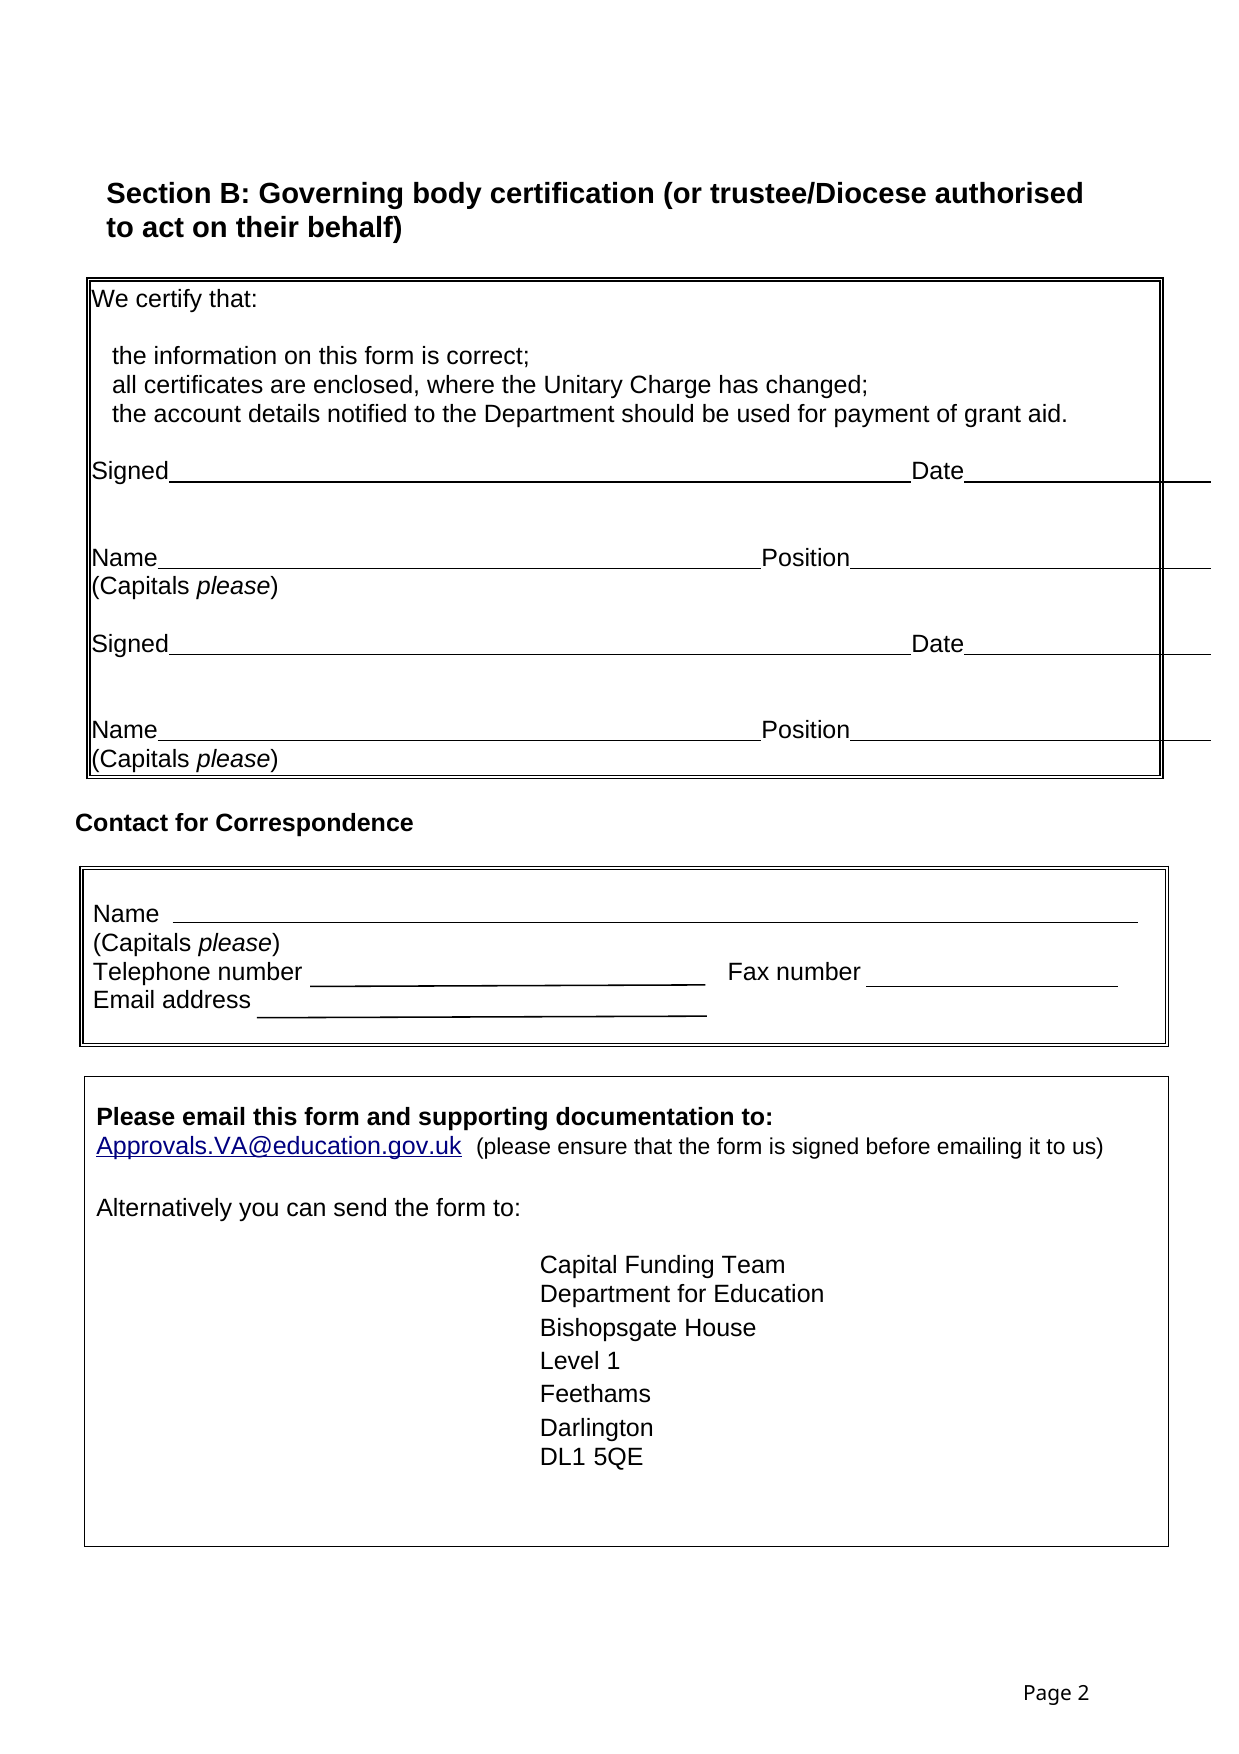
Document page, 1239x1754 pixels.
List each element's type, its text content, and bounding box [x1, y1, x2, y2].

table_header Name (Capitals please) [84, 870, 1165, 956]
table_cell Fax number [716, 956, 1165, 985]
text Name Position [91, 708, 1159, 737]
text all certificates are enclosed, where the Unitary Charge has changed; [91, 363, 1159, 392]
table_header Please email this form and supporting documentation to: Approvals.VA@education.gov.uk (please ensure that the form is signed before emailing it to us) Alternatively you can send the form to: Capital Funding Team Department for Education Bishopsgate House Level 1 Feethams Darlington DL1 5QE [85, 1077, 1168, 1546]
text the account details notified to the Department should be used for payment of grant aid. [91, 392, 1159, 427]
text Signed Date [91, 622, 1159, 657]
text Name Position [91, 536, 1159, 564]
text (Capitals please) [91, 737, 1159, 775]
text Contact for Correspondence [75, 808, 1154, 837]
subtitle Section B: Governing body certification (or trustee/Diocese authorised to act on their behalf) [106, 176, 1089, 243]
text Signed Date [91, 449, 1159, 485]
text the information on this form is correct; [91, 334, 1159, 363]
table_cell Email address [84, 985, 1165, 1014]
text (Capitals please) [91, 564, 1159, 600]
table_cell Telephone number [84, 956, 716, 985]
table_cell [84, 1014, 1165, 1042]
text We certify that: [91, 282, 1159, 312]
